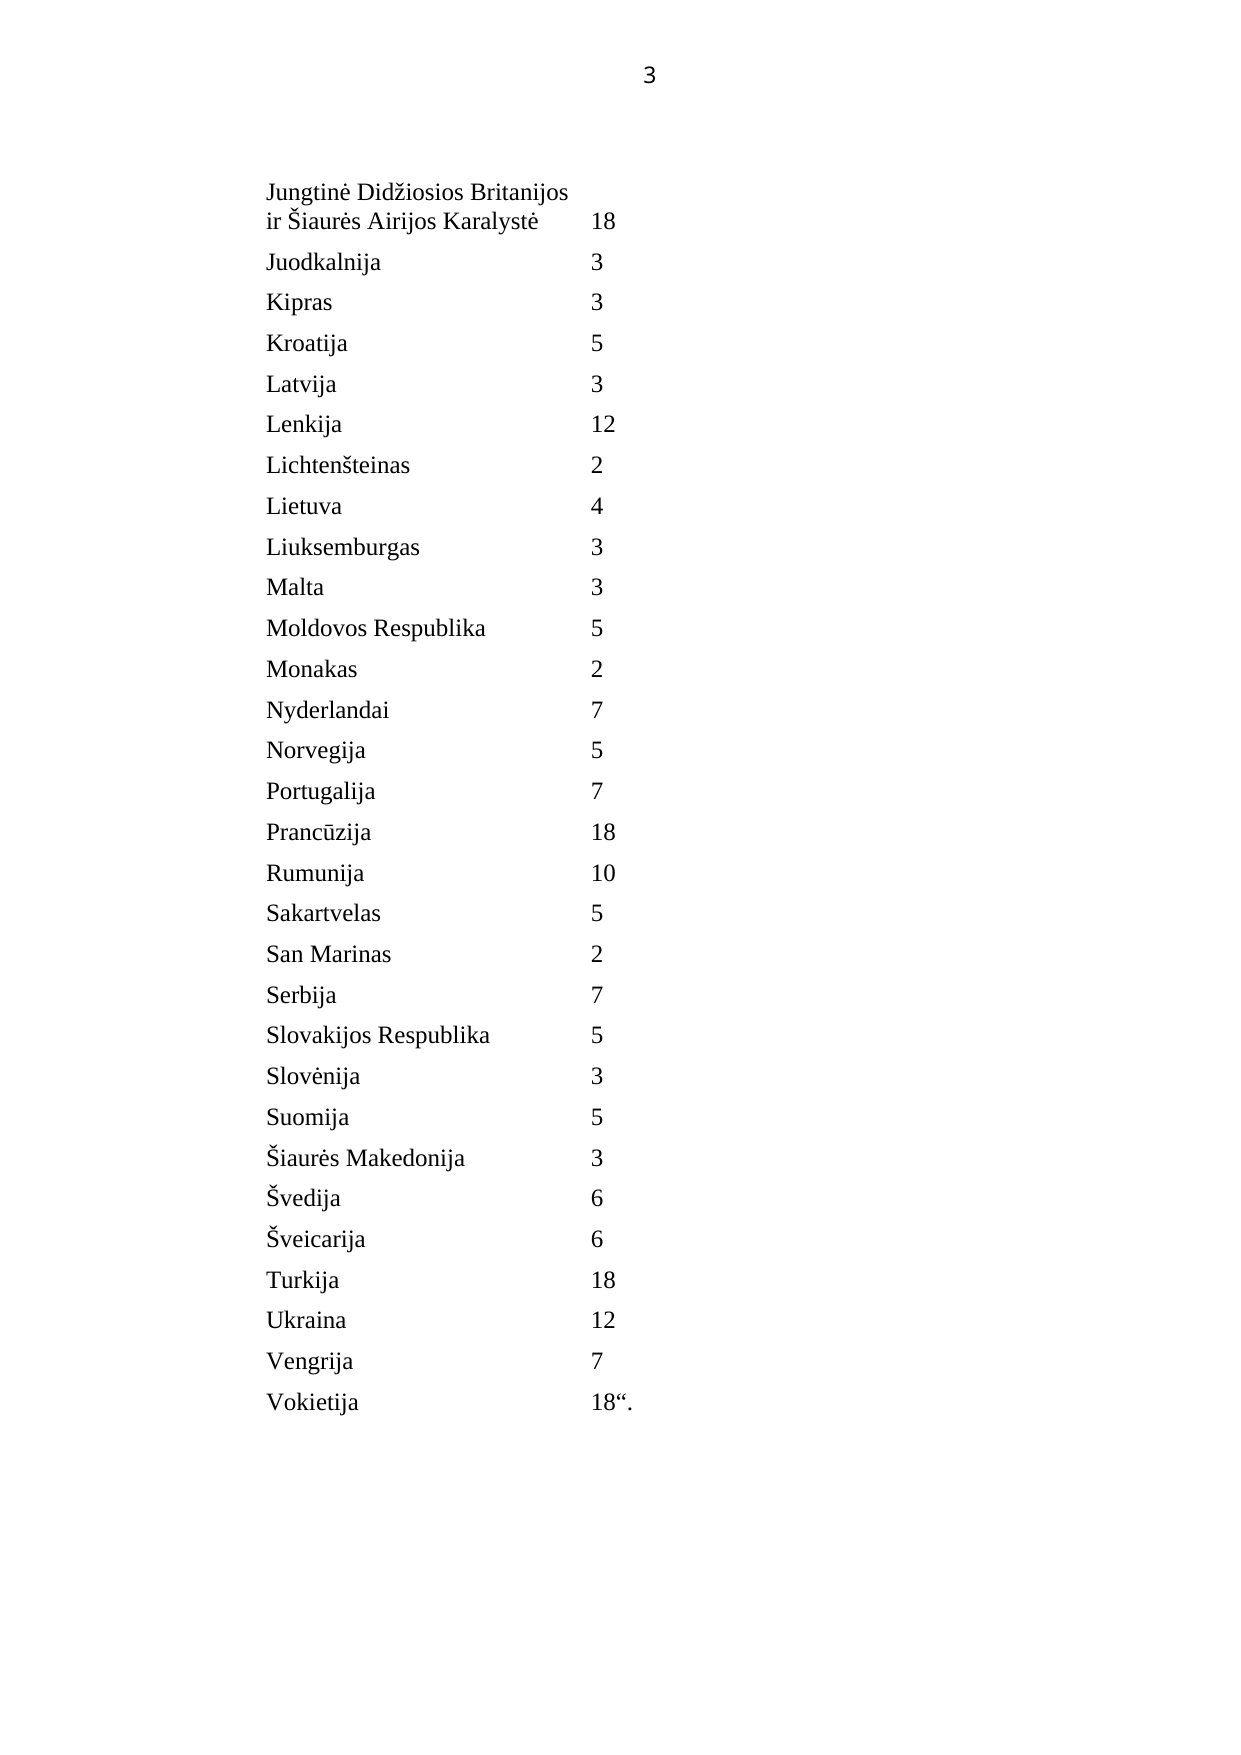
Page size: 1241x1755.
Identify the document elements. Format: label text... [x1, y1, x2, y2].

text Vokietija 18“. [177, 1387, 1122, 1416]
text Slovėnija 3 [177, 1061, 1122, 1090]
text Rumunija 10 [177, 858, 1122, 886]
text Vengrija 7 [177, 1346, 1122, 1375]
text Jungtinė Didžiosios Britanijos [177, 177, 1122, 206]
text Turkija 18 [177, 1265, 1122, 1294]
text Lenkija 12 [177, 409, 1122, 438]
text Slovakijos Respublika 5 [177, 1021, 1122, 1049]
text Šiaurės Makedonija 3 [177, 1143, 1122, 1171]
text Suomija 5 [177, 1102, 1122, 1131]
text Kroatija 5 [177, 328, 1122, 357]
text Lietuva 4 [177, 491, 1122, 520]
text ir Šiaurės Airijos Karalystė 18 [177, 206, 1122, 235]
text Švedija 6 [177, 1183, 1122, 1212]
text Serbija 7 [177, 980, 1122, 1008]
text Nyderlandai 7 [177, 695, 1122, 723]
text Prancūzija 18 [177, 817, 1122, 846]
text Šveicarija 6 [177, 1224, 1122, 1253]
text Juodkalnija 3 [177, 247, 1122, 275]
text Ukraina 12 [177, 1306, 1122, 1334]
text Latvija 3 [177, 369, 1122, 398]
text Malta 3 [177, 572, 1122, 601]
text Lichtenšteinas 2 [177, 450, 1122, 479]
text Norvegija 5 [177, 735, 1122, 764]
text Liuksemburgas 3 [177, 532, 1122, 561]
text Monakas 2 [177, 654, 1122, 683]
text San Marinas 2 [177, 939, 1122, 968]
text Moldovos Respublika 5 [177, 613, 1122, 642]
text Kipras 3 [177, 287, 1122, 316]
text Sakartvelas 5 [177, 898, 1122, 927]
text Portugalija 7 [177, 776, 1122, 805]
